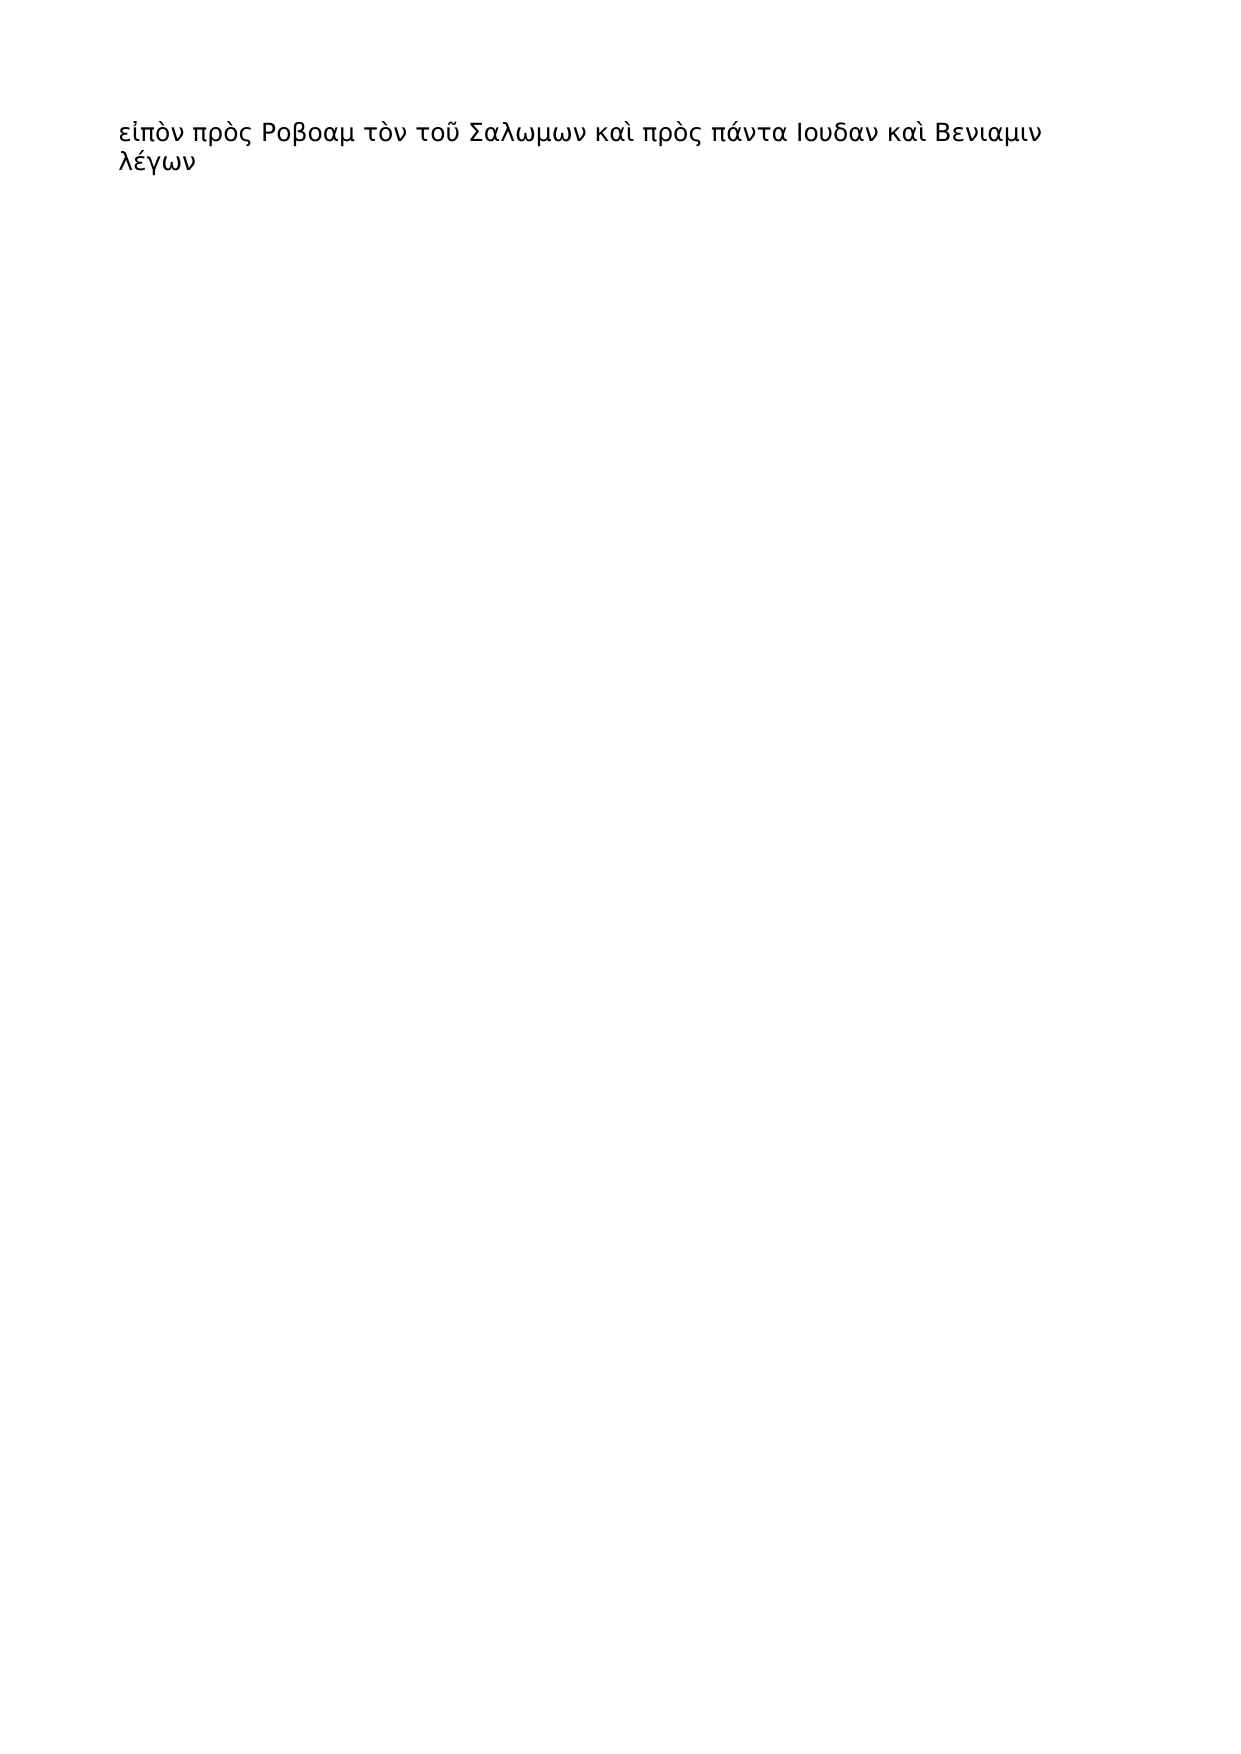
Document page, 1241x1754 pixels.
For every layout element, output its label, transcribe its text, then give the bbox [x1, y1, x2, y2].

text εἰπὸν πρὸς Ροβοαμ τὸν τοῦ Σαλωμων καὶ πρὸς πάντα Ιουδαν καὶ Βενιαμιν λέγων [118, 118, 1122, 176]
